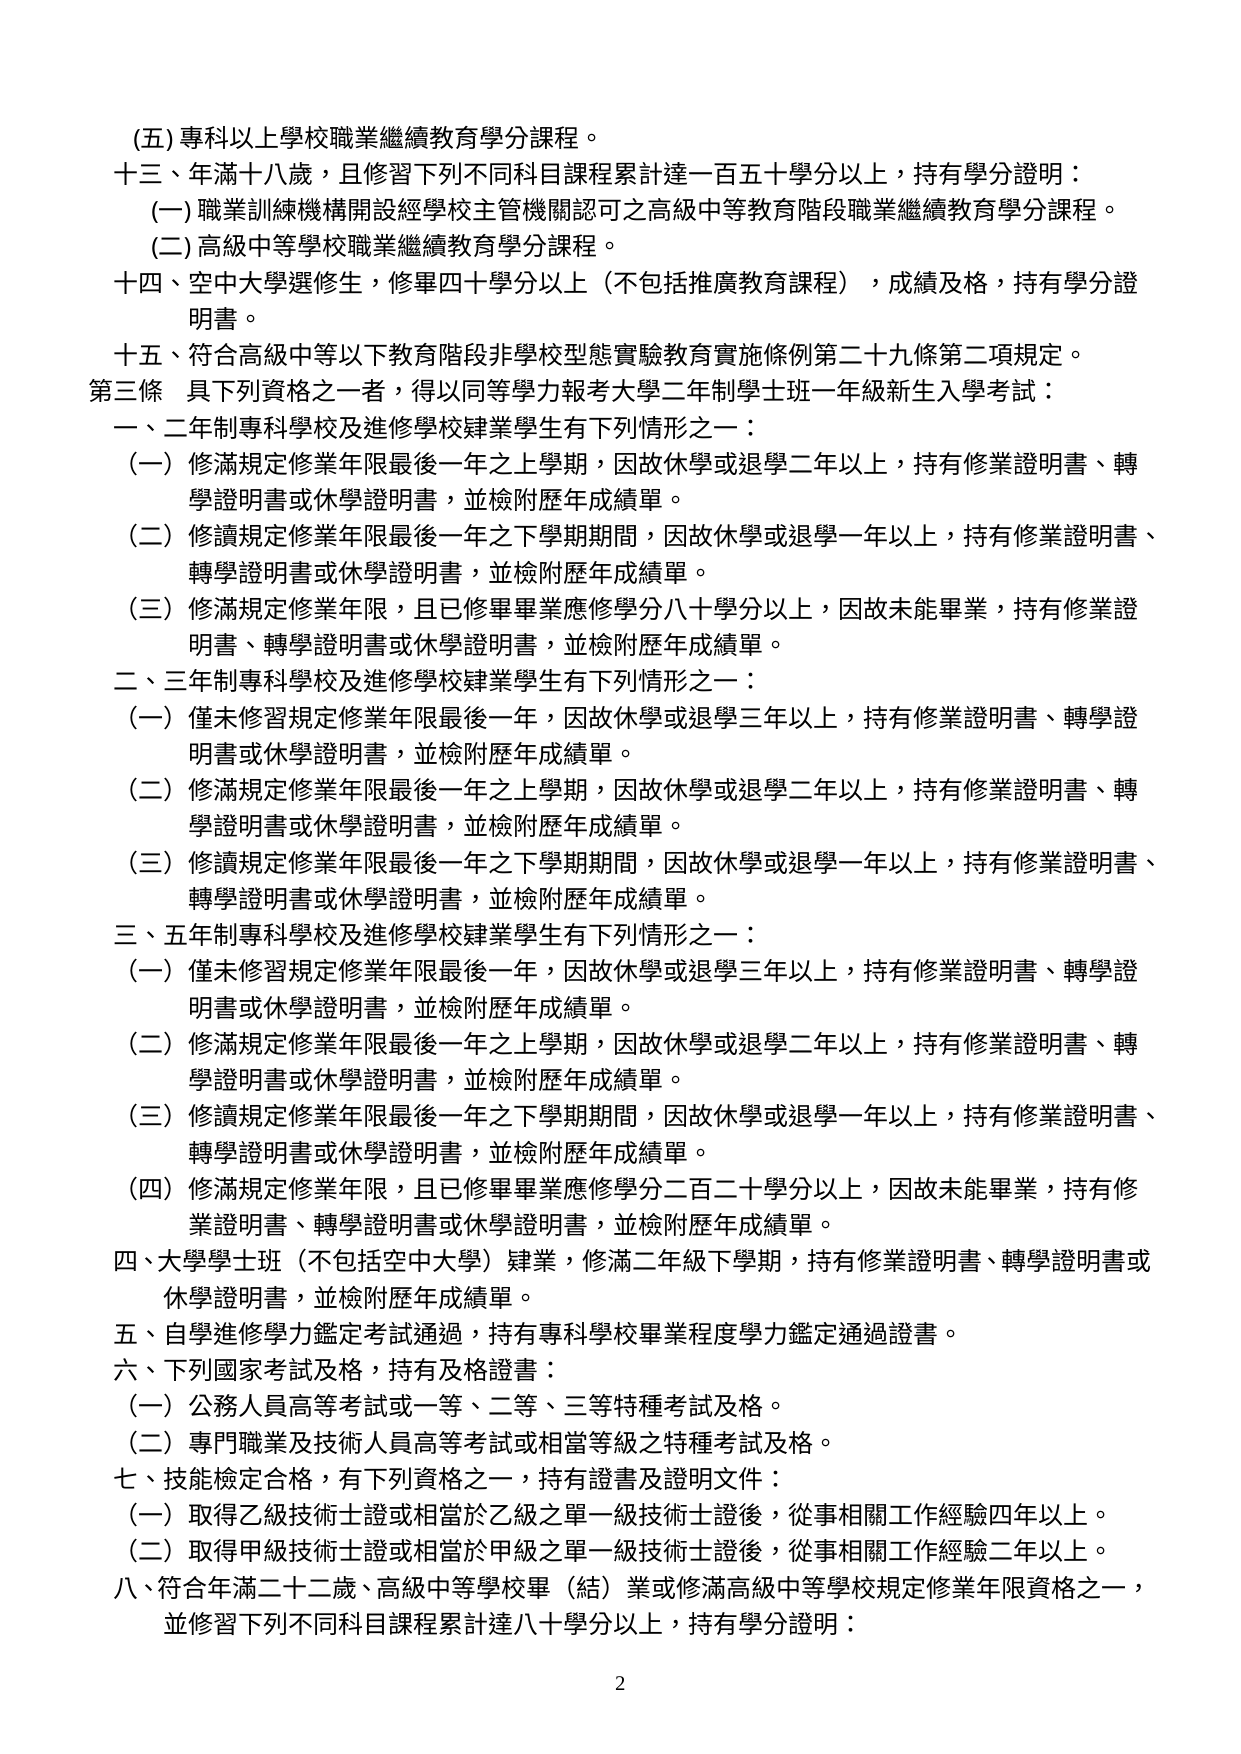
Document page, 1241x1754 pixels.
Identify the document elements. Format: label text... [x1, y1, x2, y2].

text （二）取得甲級技術士證或相當於甲級之單一級技術士證後，從事相關工作經驗二年以上。 [114, 1532, 1152, 1568]
text （三）修讀規定修業年限最後一年之下學期期間，因故休學或退學一年以上，持有修業證明書、轉學證明書或休學證明書，並檢附歷年成績單。 [114, 843, 1152, 916]
text (五) 專科以上學校職業繼續教育學分課程。 [114, 118, 1152, 154]
text 六、下列國家考試及格，持有及格證書： [114, 1351, 1152, 1387]
text （一）僅未修習規定修業年限最後一年，因故休學或退學三年以上，持有修業證明書、轉學證明書或休學證明書，並檢附歷年成績單。 [114, 698, 1152, 771]
text （一）修滿規定修業年限最後一年之上學期，因故休學或退學二年以上，持有修業證明書、轉學證明書或休學證明書，並檢附歷年成績單。 [114, 444, 1152, 517]
text （一）公務人員高等考試或一等、二等、三等特種考試及格。 [114, 1387, 1152, 1423]
text 十五、符合高級中等以下教育階段非學校型態實驗教育實施條例第二十九條第二項規定。 [114, 336, 1152, 372]
text 二、三年制專科學校及進修學校肄業學生有下列情形之一： [114, 662, 1152, 698]
text 第三條 具下列資格之一者，得以同等學力報考大學二年制學士班一年級新生入學考試： [89, 372, 1152, 408]
text （三）修讀規定修業年限最後一年之下學期期間，因故休學或退學一年以上，持有修業證明書、轉學證明書或休學證明書，並檢附歷年成績單。 [114, 1097, 1152, 1169]
text 八、符合年滿二十二歲、高級中等學校畢（結）業或修滿高級中等學校規定修業年限資格之一，並修習下列不同科目課程累計達八十學分以上，持有學分證明： [114, 1568, 1152, 1641]
text （一）僅未修習規定修業年限最後一年，因故休學或退學三年以上，持有修業證明書、轉學證明書或休學證明書，並檢附歷年成績單。 [114, 952, 1152, 1024]
text 十三、年滿十八歲，且修習下列不同科目課程累計達一百五十學分以上，持有學分證明： [114, 154, 1152, 191]
text （二）修滿規定修業年限最後一年之上學期，因故休學或退學二年以上，持有修業證明書、轉學證明書或休學證明書，並檢附歷年成績單。 [114, 1024, 1152, 1097]
text (二) 高級中等學校職業繼續教育學分課程。 [151, 227, 1152, 263]
text （二）修讀規定修業年限最後一年之下學期期間，因故休學或退學一年以上，持有修業證明書、轉學證明書或休學證明書，並檢附歷年成績單。 [114, 517, 1152, 589]
text （二）修滿規定修業年限最後一年之上學期，因故休學或退學二年以上，持有修業證明書、轉學證明書或休學證明書，並檢附歷年成績單。 [114, 771, 1152, 843]
text （四）修滿規定修業年限，且已修畢畢業應修學分二百二十學分以上，因故未能畢業，持有修業證明書、轉學證明書或休學證明書，並檢附歷年成績單。 [114, 1169, 1152, 1242]
text （一）取得乙級技術士證或相當於乙級之單一級技術士證後，從事相關工作經驗四年以上。 [114, 1496, 1152, 1532]
text （二）專門職業及技術人員高等考試或相當等級之特種考試及格。 [114, 1423, 1152, 1459]
text 七、技能檢定合格，有下列資格之一，持有證書及證明文件： [114, 1459, 1152, 1496]
text (一) 職業訓練機構開設經學校主管機關認可之高級中等教育階段職業繼續教育學分課程。 [151, 191, 1152, 227]
text 一、二年制專科學校及進修學校肄業學生有下列情形之一： [114, 408, 1152, 444]
text 四、大學學士班（不包括空中大學）肄業，修滿二年級下學期，持有修業證明書、轉學證明書或休學證明書，並檢附歷年成績單。 [114, 1242, 1152, 1314]
text 十四、空中大學選修生，修畢四十學分以上（不包括推廣教育課程），成績及格，持有學分證明書。 [114, 263, 1152, 336]
text 五、自學進修學力鑑定考試通過，持有專科學校畢業程度學力鑑定通過證書。 [114, 1314, 1152, 1351]
text 三、五年制專科學校及進修學校肄業學生有下列情形之一： [114, 916, 1152, 952]
text （三）修滿規定修業年限，且已修畢畢業應修學分八十學分以上，因故未能畢業，持有修業證明書、轉學證明書或休學證明書，並檢附歷年成績單。 [114, 589, 1152, 662]
